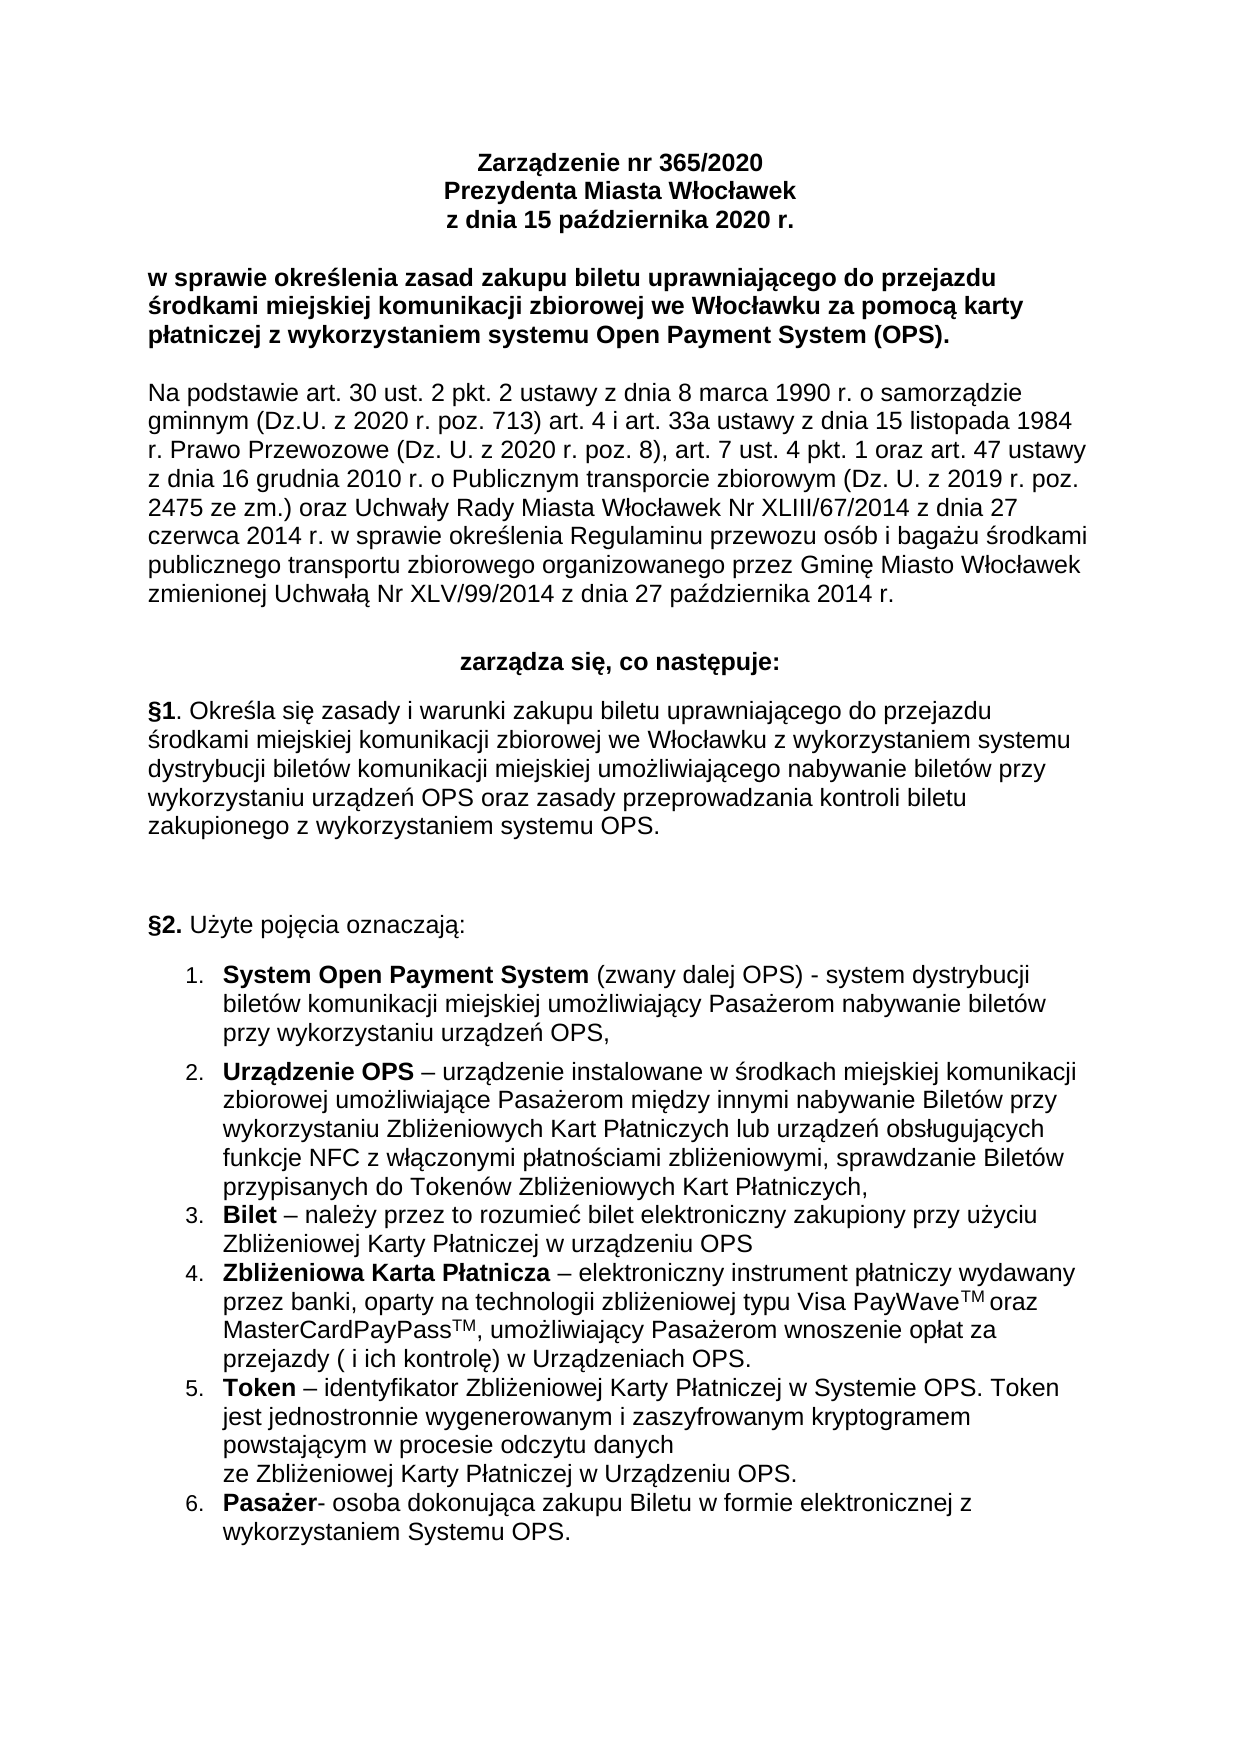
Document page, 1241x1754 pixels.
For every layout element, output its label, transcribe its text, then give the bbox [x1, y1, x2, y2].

text Na podstawie art. 30 ust. 2 pkt. 2 ustawy z dnia 8 marca 1990 r. o samorządzie gminnym (Dz.U. z 2020 r. poz. 713) art. 4 i art. 33a ustawy z dnia 15 listopada 1984 r. Prawo Przewozowe (Dz. U. z 2020 r. poz. 8), art. 7 ust. 4 pkt. 1 oraz art. 47 ustawy z dnia 16 grudnia 2010 r. o Publicznym transporcie zbiorowym (Dz. U. z 2019 r. poz. 2475 ze zm.) oraz Uchwały Rady Miasta Włocławek Nr XLIII/67/2014 z dnia 27 czerwca 2014 r. w sprawie określenia Regulaminu przewozu osób i bagażu środkami publicznego transportu zbiorowego organizowanego przez Gminę Miasto Włocławek zmienionej Uchwałą Nr XLV/99/2014 z dnia 27 października 2014 r. [148, 378, 1093, 608]
text zarządza się, co następuje: [148, 647, 1093, 676]
list Bilet – należy przez to rozumieć bilet elektroniczny zakupiony przy użyciu Zbliżeniowej Karty Płatniczej w urządzeniu OPS [185, 1201, 1093, 1258]
list Token – identyfikator Zbliżeniowej Karty Płatniczej w Systemie OPS. Token jest jednostronnie wygenerowanym i zaszyfrowanym kryptogramem powstającym w procesie odczytu danych ze Zbliżeniowej Karty Płatniczej w Urządzeniu OPS. [185, 1373, 1093, 1488]
text w sprawie określenia zasad zakupu biletu uprawniającego do przejazdu środkami miejskiej komunikacji zbiorowej we Włocławku za pomocą karty płatniczej z wykorzystaniem systemu Open Payment System (OPS). [148, 263, 1093, 349]
list Zbliżeniowa Karta Płatnicza – elektroniczny instrument płatniczy wydawany przez banki, oparty na technologii zbliżeniowej typu Visa PayWaveTM oraz MasterCardPayPassTM, umożliwiający Pasażerom wnoszenie opłat za przejazdy ( i ich kontrolę) w Urządzeniach OPS. [185, 1258, 1093, 1373]
subtitle z dnia 15 października 2020 r. [148, 205, 1093, 234]
text §1. Określa się zasady i warunki zakupu biletu uprawniającego do przejazdu środkami miejskiej komunikacji zbiorowej we Włocławku z wykorzystaniem systemu dystrybucji biletów komunikacji miejskiej umożliwiającego nabywanie biletów przy wykorzystaniu urządzeń OPS oraz zasady przeprowadzania kontroli biletu zakupionego z wykorzystaniem systemu OPS. [148, 696, 1093, 840]
subtitle Prezydenta Miasta Włocławek [148, 176, 1093, 205]
list System Open Payment System (zwany dalej OPS) - system dystrybucji biletów komunikacji miejskiej umożliwiający Pasażerom nabywanie biletów przy wykorzystaniu urządzeń OPS, [185, 960, 1093, 1046]
list Pasażer- osoba dokonująca zakupu Biletu w formie elektronicznej z wykorzystaniem Systemu OPS. [185, 1488, 1093, 1546]
list Urządzenie OPS – urządzenie instalowane w środkach miejskiej komunikacji zbiorowej umożliwiające Pasażerom między innymi nabywanie Biletów przy wykorzystaniu Zbliżeniowych Kart Płatniczych lub urządzeń obsługujących funkcje NFC z włączonymi płatnościami zbliżeniowymi, sprawdzanie Biletów przypisanych do Tokenów Zbliżeniowych Kart Płatniczych, [185, 1057, 1093, 1201]
text §2. Użyte pojęcia oznaczają: [148, 911, 1093, 939]
subtitle Zarządzenie nr 365/2020 [148, 148, 1093, 176]
